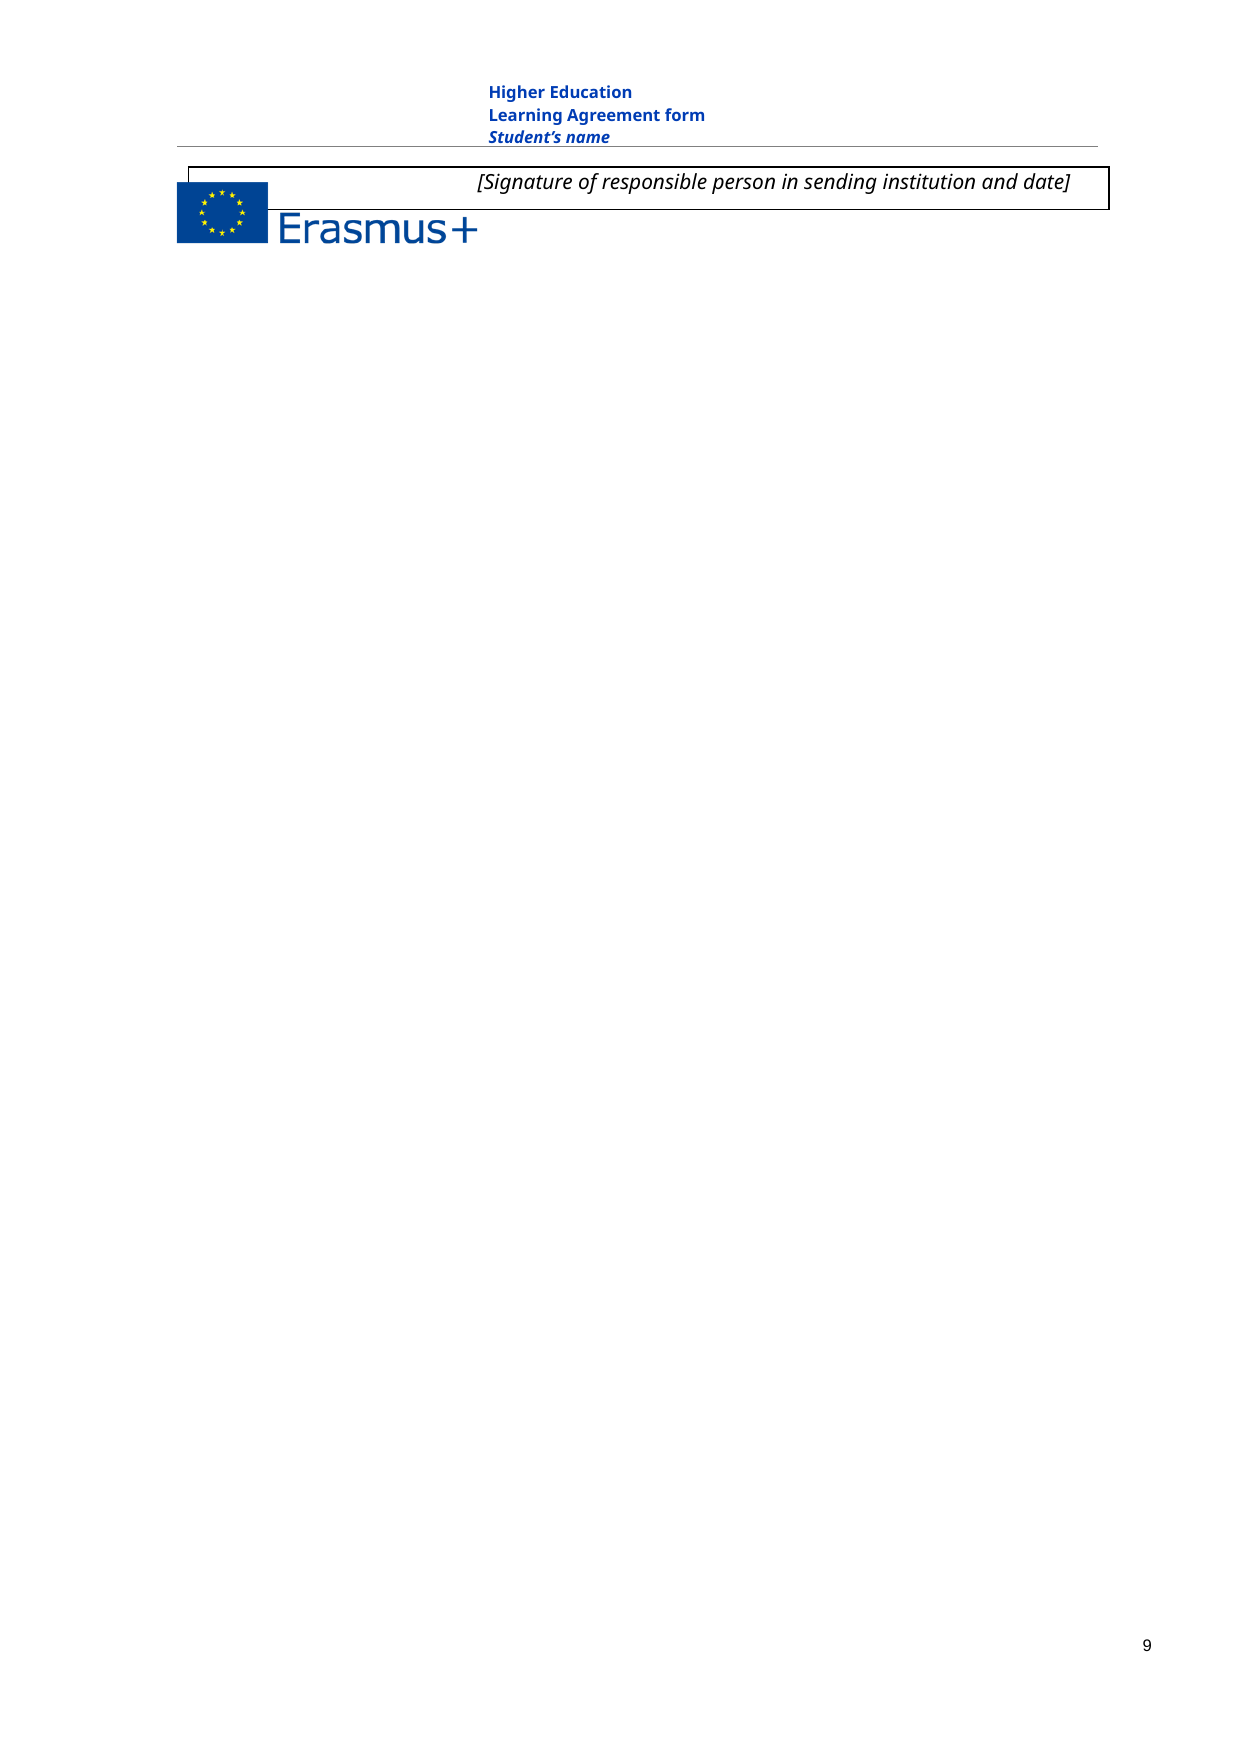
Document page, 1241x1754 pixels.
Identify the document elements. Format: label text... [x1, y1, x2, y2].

table_header [Signature of responsible person in sending institution and date] [189, 168, 1108, 208]
